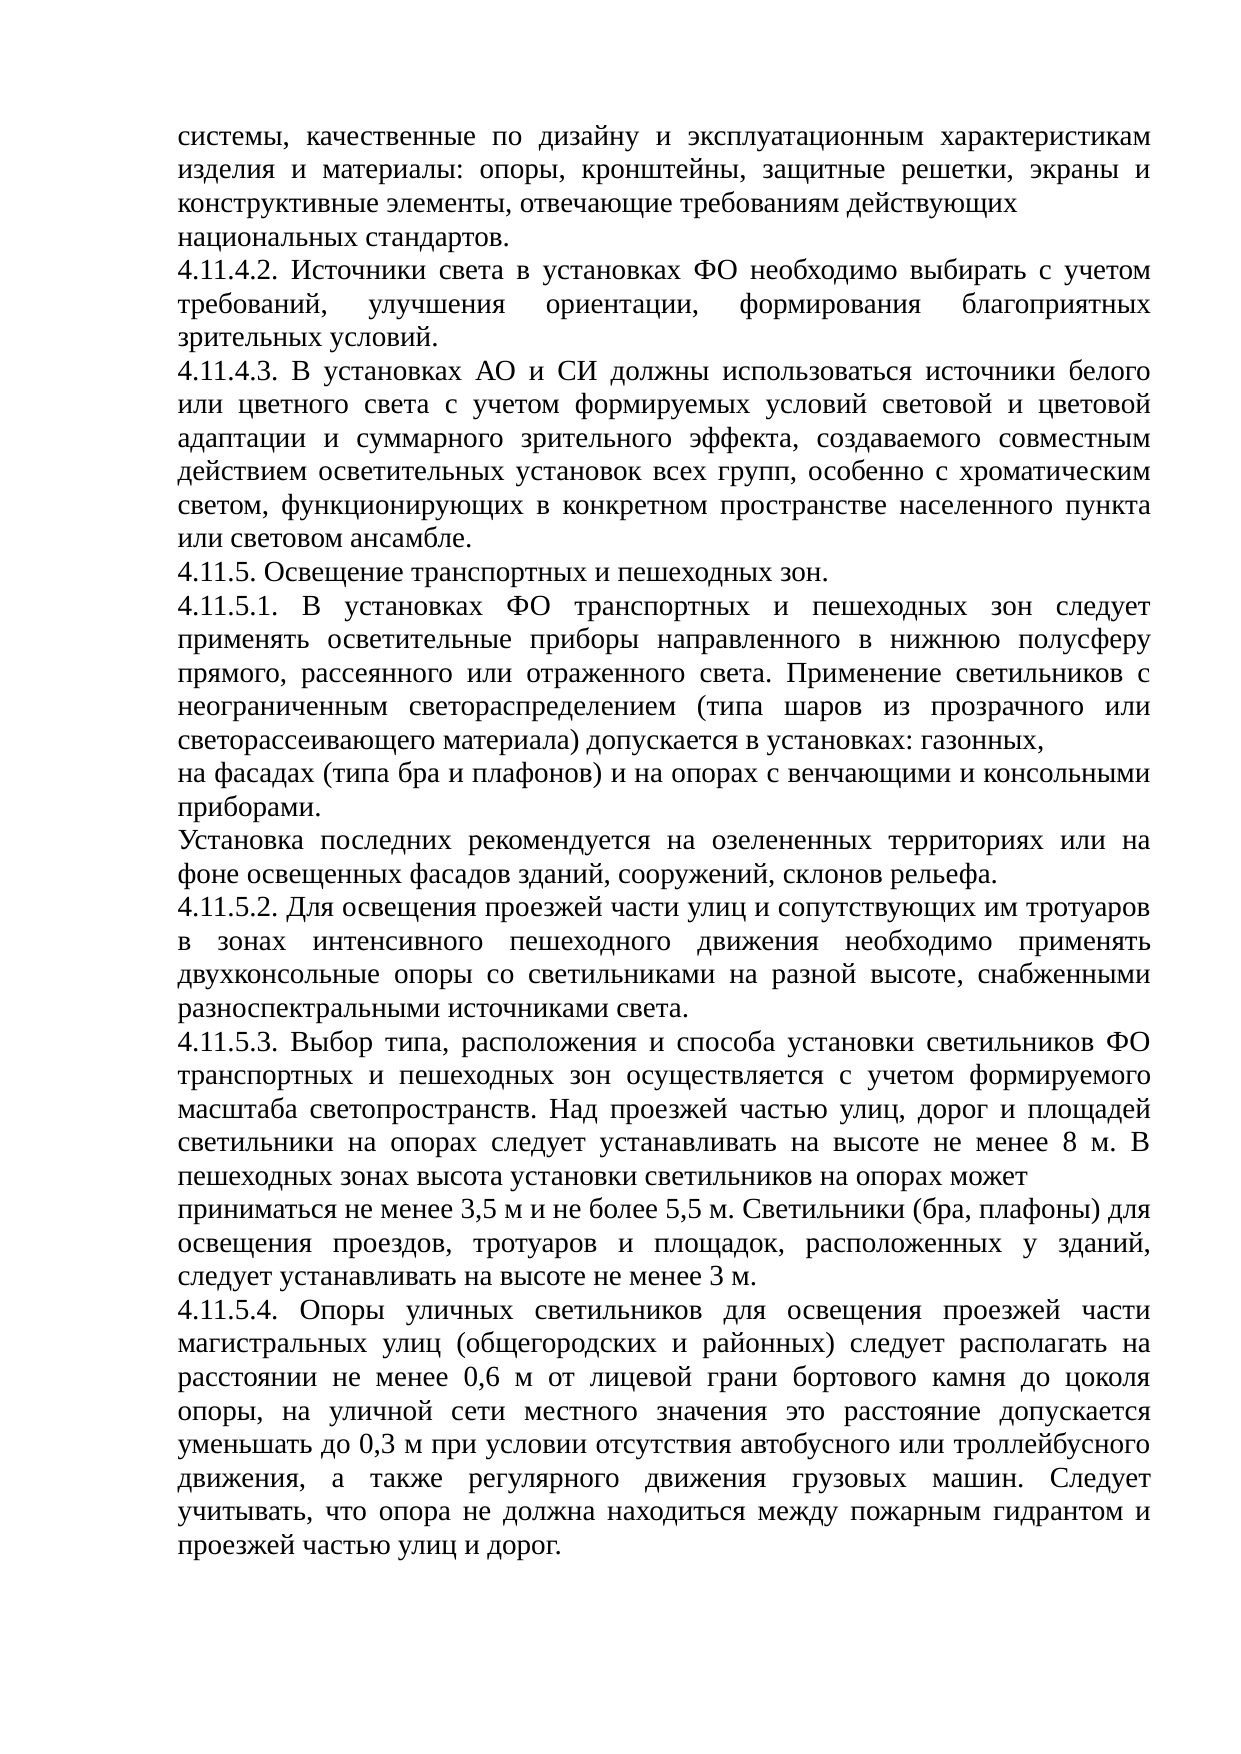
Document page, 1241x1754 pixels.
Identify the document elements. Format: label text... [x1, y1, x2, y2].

text системы, качественные по дизайну и эксплуатационным характеристикам изделия и материалы: опоры, кронштейны, защитные решетки, экраны и конструктивные элементы, отвечающие требованиям действующих [177, 118, 1152, 219]
text Установка последних рекомендуется на озелененных территориях или на фоне освещенных фасадов зданий, сооружений, склонов рельефа. [177, 822, 1152, 889]
text 4.11.4.2. Источники света в установках ФО необходимо выбирать с учетом требований, улучшения ориентации, формирования благоприятных зрительных условий. [177, 252, 1152, 353]
text на фасадах (типа бра и плафонов) и на опорах с венчающими и консольными приборами. [177, 755, 1152, 822]
text 4.11.5.2. Для освещения проезжей части улиц и сопутствующих им тротуаров в зонах интенсивного пешеходного движения необходимо применять двухконсольные опоры со светильниками на разной высоте, снабженными разноспектральными источниками света. [177, 889, 1152, 1024]
text 4.11.5.4. Опоры уличных светильников для освещения проезжей части магистральных улиц (общегородских и районных) следует располагать на расстоянии не менее 0,6 м от лицевой грани бортового камня до цоколя опоры, на уличной сети местного значения это расстояние допускается уменьшать до 0,3 м при условии отсутствия автобусного или троллейбусного движения, а также регулярного движения грузовых машин. Следует учитывать, что опора не должна находиться между пожарным гидрантом и проезжей частью улиц и дорог. [177, 1292, 1152, 1560]
text национальных стандартов. [177, 219, 1152, 252]
text 4.11.5. Освещение транспортных и пешеходных зон. [177, 554, 1152, 588]
text 4.11.5.1. В установках ФО транспортных и пешеходных зон следует применять осветительные приборы направленного в нижнюю полусферу прямого, рассеянного или отраженного света. Применение светильников с неограниченным светораспределением (типа шаров из прозрачного или светорассеивающего материала) допускается в установках: газонных, [177, 588, 1152, 755]
text приниматься не менее 3,5 м и не более 5,5 м. Светильники (бра, плафоны) для освещения проездов, тротуаров и площадок, расположенных у зданий, следует устанавливать на высоте не менее 3 м. [177, 1191, 1152, 1292]
text 4.11.4.3. В установках АО и СИ должны использоваться источники белого или цветного света с учетом формируемых условий световой и цветовой адаптации и суммарного зрительного эффекта, создаваемого совместным действием осветительных установок всех групп, особенно с хроматическим светом, функционирующих в конкретном пространстве населенного пункта или световом ансамбле. [177, 353, 1152, 554]
text 4.11.5.3. Выбор типа, расположения и способа установки светильников ФО транспортных и пешеходных зон осуществляется с учетом формируемого масштаба светопространств. Над проезжей частью улиц, дорог и площадей светильники на опорах следует устанавливать на высоте не менее 8 м. В пешеходных зонах высота установки светильников на опорах может [177, 1024, 1152, 1191]
